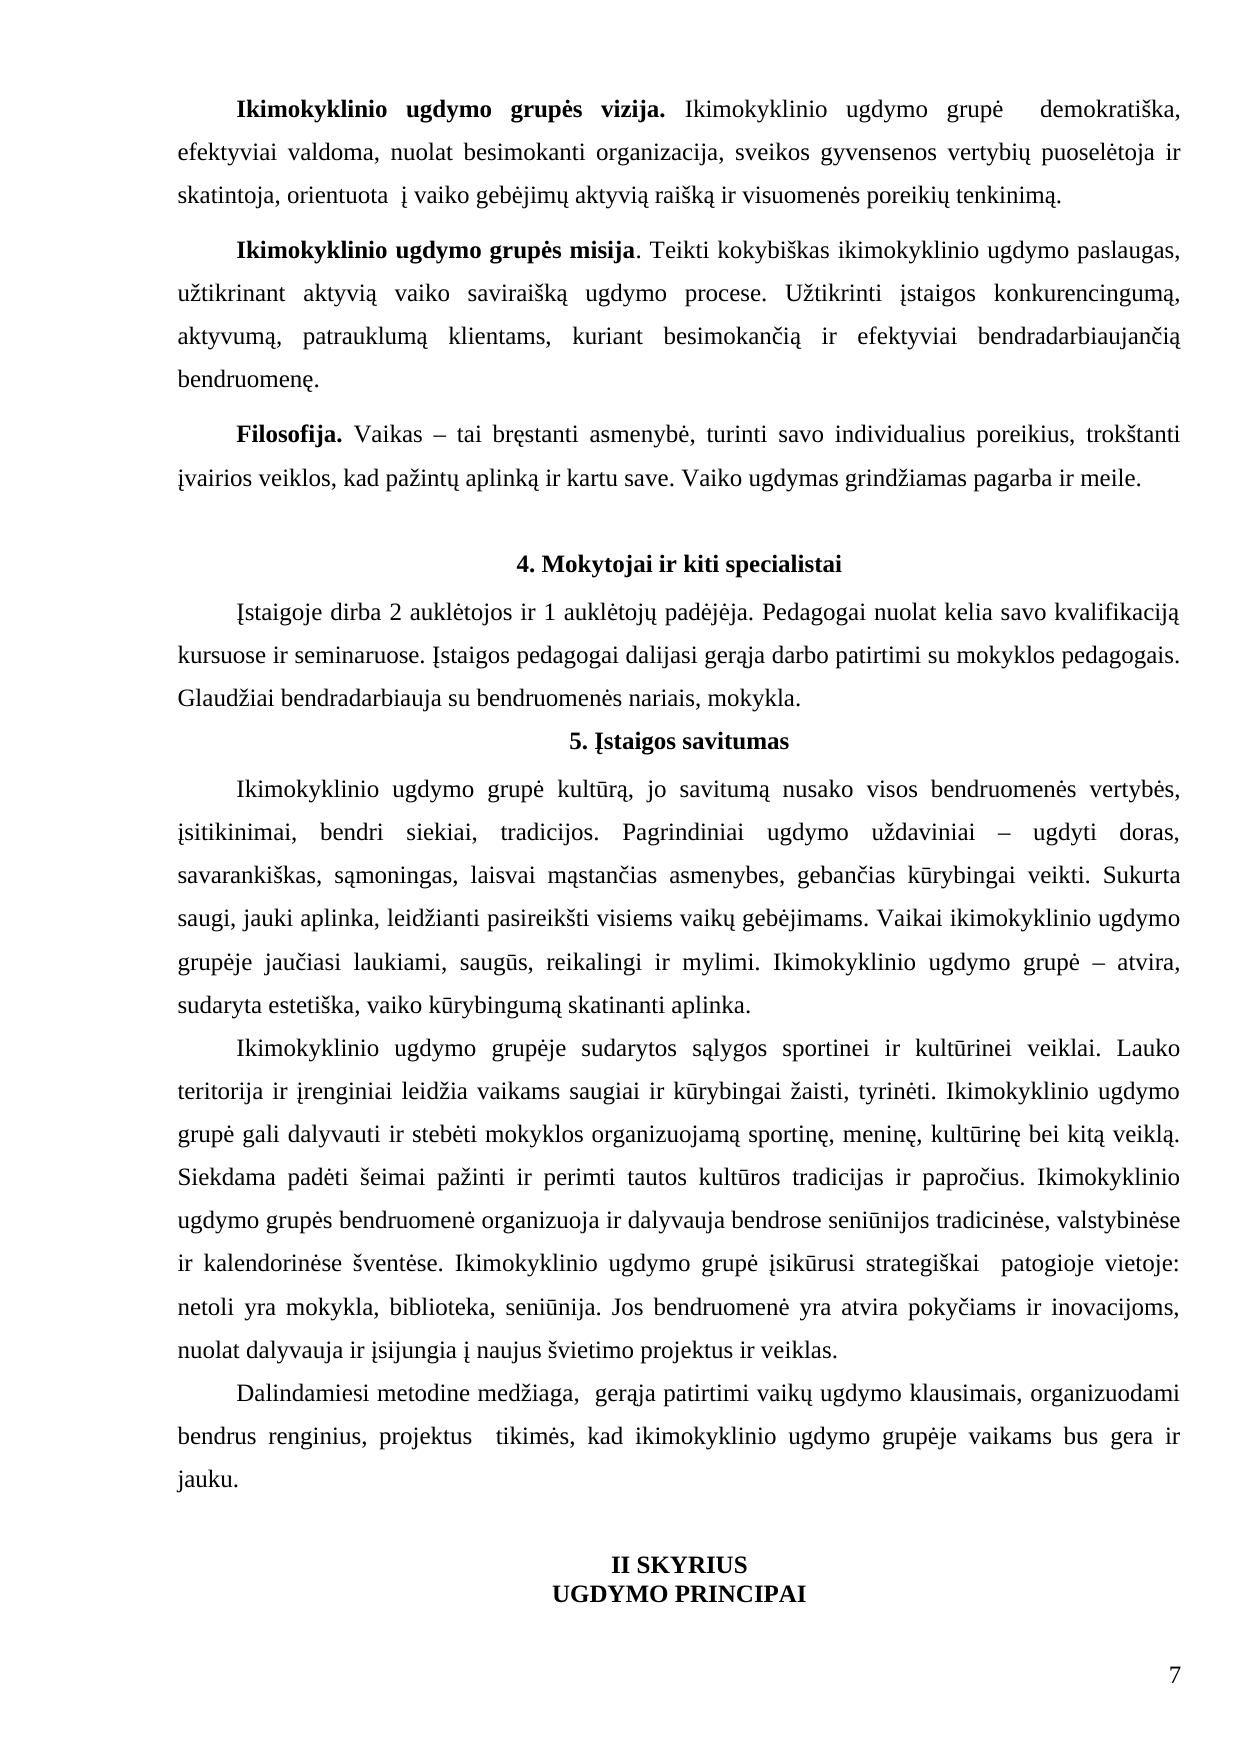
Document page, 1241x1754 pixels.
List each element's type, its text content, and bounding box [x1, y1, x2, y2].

text Įstaigoje dirba 2 auklėtojos ir 1 auklėtojų padėjėja. Pedagogai nuolat kelia savo kvalifikaciją kursuose ir seminaruose. Įstaigos pedagogai dalijasi gerąja darbo patirtimi su mokyklos pedagogais. Glaudžiai bendradarbiauja su bendruomenės nariais, mokykla. [177, 597, 1181, 712]
text II SKYRIUS [177, 1550, 1181, 1579]
text 4. Mokytojai ir kiti specialistai [177, 549, 1181, 578]
text Ikimokyklinio ugdymo grupės misija. Teikti kokybiškas ikimokyklinio ugdymo paslaugas, užtikrinant aktyvią vaiko saviraišką ugdymo procese. Užtikrinti įstaigos konkurencingumą, aktyvumą, patrauklumą klientams, kuriant besimokančią ir efektyviai bendradarbiaujančią bendruomenę. [177, 235, 1181, 393]
text 5. Įstaigos savitumas [177, 726, 1181, 755]
text Ikimokyklinio ugdymo grupės vizija. Ikimokyklinio ugdymo grupė demokratiška, efektyviai valdoma, nuolat besimokanti organizacija, sveikos gyvensenos vertybių puoselėtoja ir skatintoja, orientuota į vaiko gebėjimų aktyvią raišką ir visuomenės poreikių tenkinimą. [177, 94, 1181, 209]
text Ikimokyklinio ugdymo grupė kultūrą, jo savitumą nusako visos bendruomenės vertybės, įsitikinimai, bendri siekiai, tradicijos. Pagrindiniai ugdymo uždaviniai – ugdyti doras, savarankiškas, sąmoningas, laisvai mąstančias asmenybes, gebančias kūrybingai veikti. Sukurta saugi, jauki aplinka, leidžianti pasireikšti visiems vaikų gebėjimams. Vaikai ikimokyklinio ugdymo grupėje jaučiasi laukiami, saugūs, reikalingi ir mylimi. Ikimokyklinio ugdymo grupė – atvira, sudaryta estetiška, vaiko kūrybingumą skatinanti aplinka. [177, 774, 1181, 1018]
text UGDYMO PRINCIPAI [177, 1579, 1181, 1608]
text Dalindamiesi metodine medžiaga, gerąja patirtimi vaikų ugdymo klausimais, organizuodami bendrus renginius, projektus tikimės, kad ikimokyklinio ugdymo grupėje vaikams bus gera ir jauku. [177, 1378, 1181, 1493]
text Filosofija. Vaikas – tai bręstanti asmenybė, turinti savo individualius poreikius, trokštanti įvairios veiklos, kad pažintų aplinką ir kartu save. Vaiko ugdymas grindžiamas pagarba ir meile. [177, 419, 1181, 491]
text Ikimokyklinio ugdymo grupėje sudarytos sąlygos sportinei ir kultūrinei veiklai. Lauko teritorija ir įrenginiai leidžia vaikams saugiai ir kūrybingai žaisti, tyrinėti. Ikimokyklinio ugdymo grupė gali dalyvauti ir stebėti mokyklos organizuojamą sportinę, meninę, kultūrinę bei kitą veiklą. Siekdama padėti šeimai pažinti ir perimti tautos kultūros tradicijas ir papročius. Ikimokyklinio ugdymo grupės bendruomenė organizuoja ir dalyvauja bendrose seniūnijos tradicinėse, valstybinėse ir kalendorinėse šventėse. Ikimokyklinio ugdymo grupė įsikūrusi strategiškai patogioje vietoje: netoli yra mokykla, biblioteka, seniūnija. Jos bendruomenė yra atvira pokyčiams ir inovacijoms, nuolat dalyvauja ir įsijungia į naujus švietimo projektus ir veiklas. [177, 1033, 1181, 1363]
